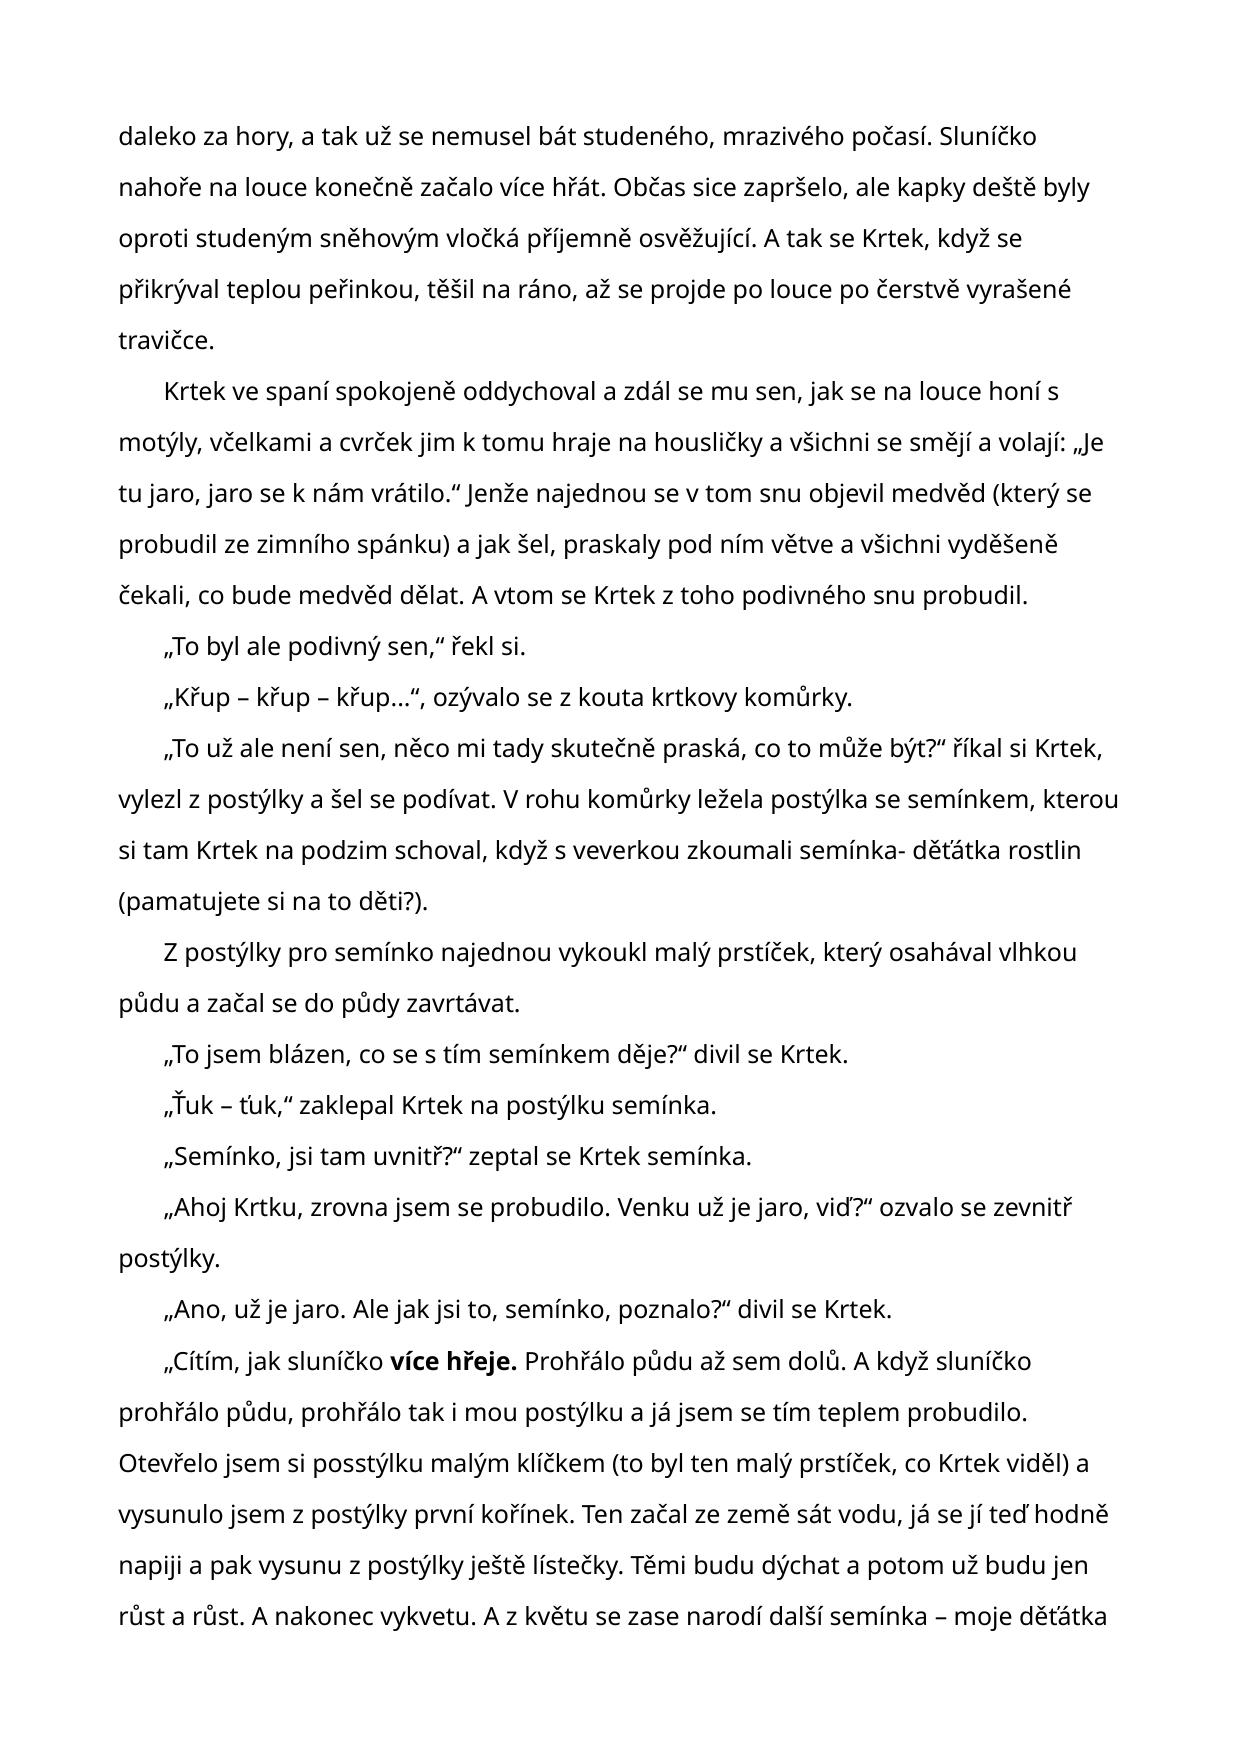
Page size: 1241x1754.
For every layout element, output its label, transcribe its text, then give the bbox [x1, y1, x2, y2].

text „Cítím, jak sluníčko více hřeje. Prohřálo půdu až sem dolů. A když sluníčko prohřálo půdu, prohřálo tak i mou postýlku a já jsem se tím teplem probudilo. Otevřelo jsem si posstýlku malým klíčkem (to byl ten malý prstíček, co Krtek viděl) a vysunulo jsem z postýlky první kořínek. Ten začal ze země sát vodu, já se jí teď hodně napiji a pak vysunu z postýlky ještě lístečky. Těmi budu dýchat a potom už budu jen růst a růst. A nakonec vykvetu. A z květu se zase narodí další semínka – moje děťátka [118, 1343, 1122, 1632]
text „Ťuk – ťuk,“ zaklepal Krtek na postýlku semínka. [118, 1088, 1122, 1122]
text „Ahoj Krtku, zrovna jsem se probudilo. Venku už je jaro, viď?“ ozvalo se zevnitř postýlky. [118, 1190, 1122, 1275]
text „To už ale není sen, něco mi tady skutečně praská, co to může být?“ říkal si Krtek, vylezl z postýlky a šel se podívat. V rohu komůrky ležela postýlka se semínkem, kterou si tam Krtek na podzim schoval, když s veverkou zkoumali semínka- děťátka rostlin (pamatujete si na to děti?). [118, 731, 1122, 918]
text Z postýlky pro semínko najednou vykoukl malý prstíček, který osahával vlhkou půdu a začal se do půdy zavrtávat. [118, 935, 1122, 1020]
text daleko za hory, a tak už se nemusel bát studeného, mrazivého počasí. Sluníčko nahoře na louce konečně začalo více hřát. Občas sice zapršelo, ale kapky deště byly oproti studeným sněhovým vločká příjemně osvěžující. A tak se Krtek, když se přikrýval teplou peřinkou, těšil na ráno, až se projde po louce po čerstvě vyrašené travičce. [118, 118, 1122, 356]
text Krtek ve spaní spokojeně oddychoval a zdál se mu sen, jak se na louce honí s motýly, včelkami a cvrček jim k tomu hraje na housličky a všichni se smějí a volají: „Je tu jaro, jaro se k nám vrátilo.“ Jenže najednou se v tom snu objevil medvěd (který se probudil ze zimního spánku) a jak šel, praskaly pod ním větve a všichni vyděšeně čekali, co bude medvěd dělat. A vtom se Krtek z toho podivného snu probudil. [118, 373, 1122, 612]
text „To jsem blázen, co se s tím semínkem děje?“ divil se Krtek. [118, 1037, 1122, 1071]
text „To byl ale podivný sen,“ řekl si. [118, 628, 1122, 663]
text „Ano, už je jaro. Ale jak jsi to, semínko, poznalo?“ divil se Krtek. [118, 1292, 1122, 1326]
text „Semínko, jsi tam uvnitř?“ zeptal se Krtek semínka. [118, 1139, 1122, 1173]
text „Křup – křup – křup...“, ozývalo se z kouta krtkovy komůrky. [118, 679, 1122, 714]
